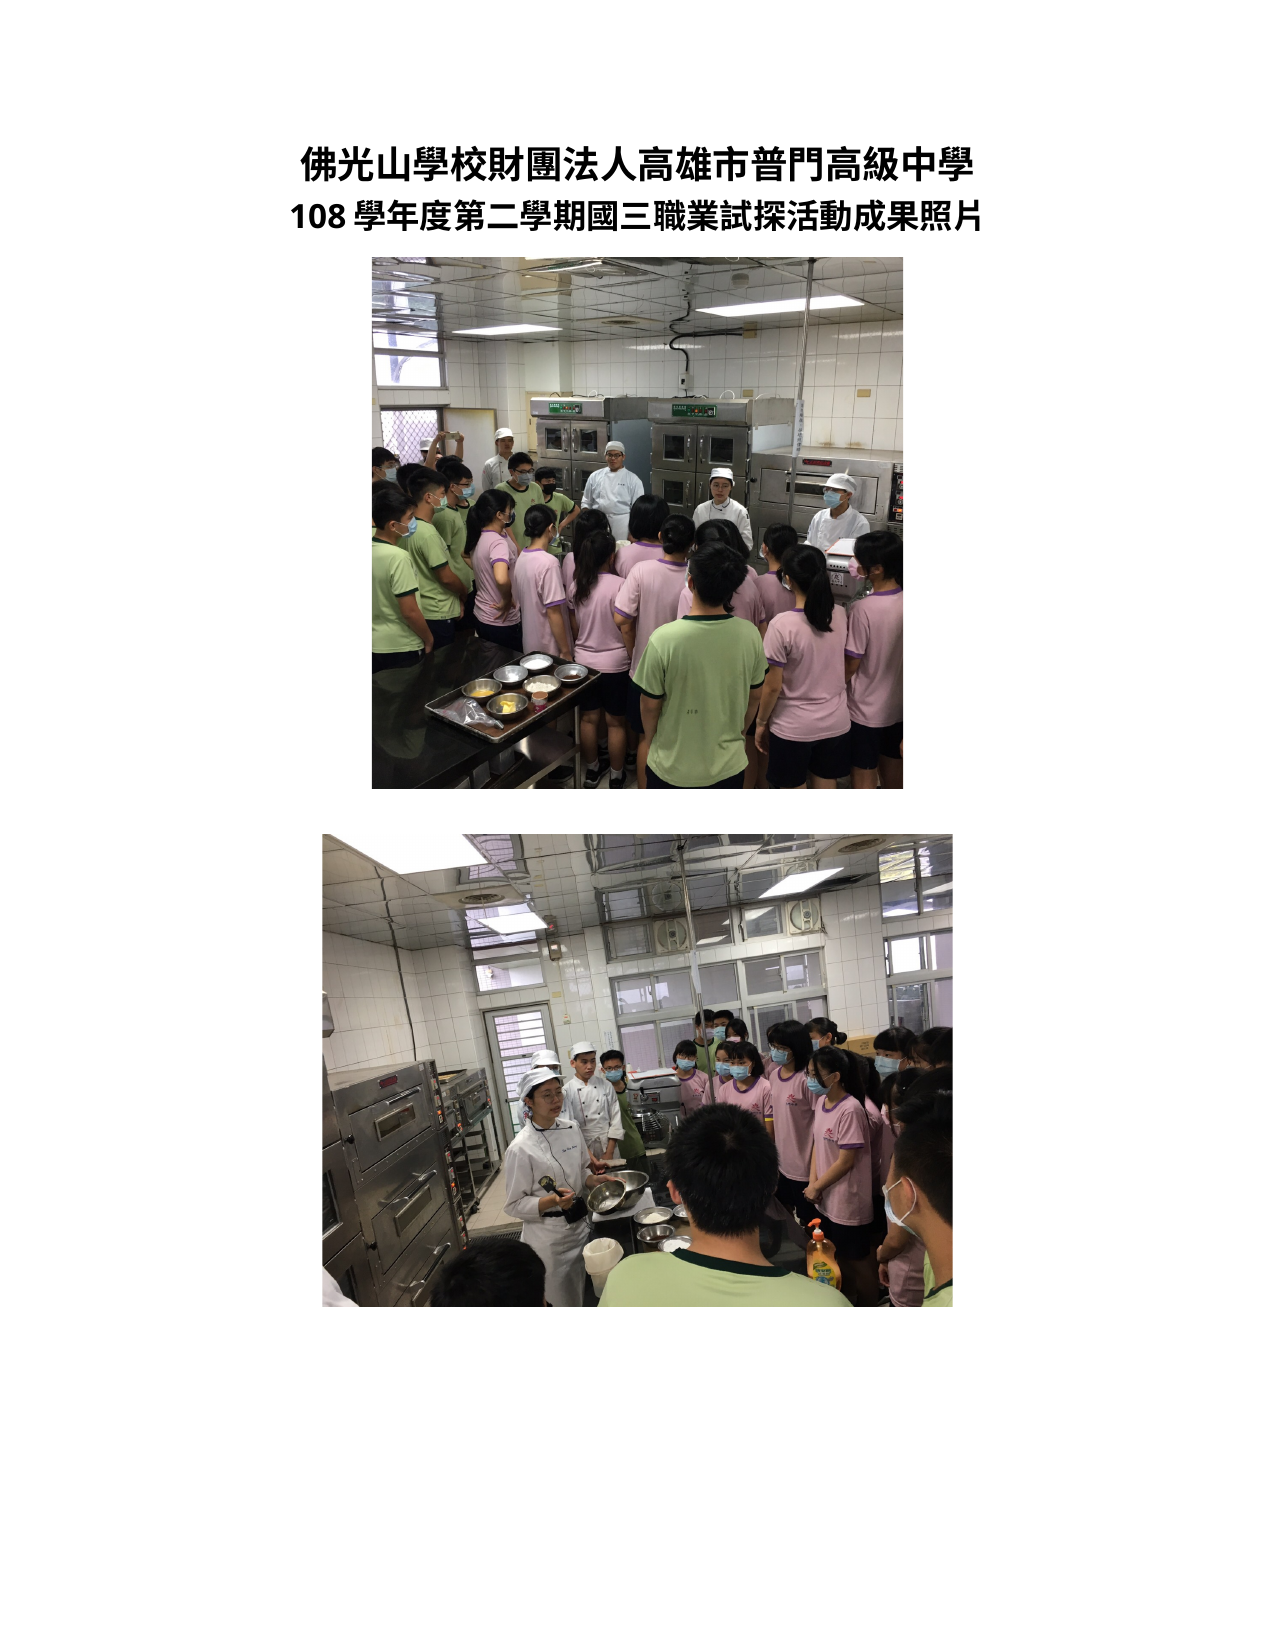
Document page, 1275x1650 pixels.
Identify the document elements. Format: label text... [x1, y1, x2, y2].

picture [322, 834, 953, 1307]
text 佛光山學校財團法人高雄市普門高級中學 [135, 135, 1140, 189]
picture [371, 257, 904, 789]
text 108學年度第二學期國三職業試探活動成果照片 [135, 189, 1140, 238]
